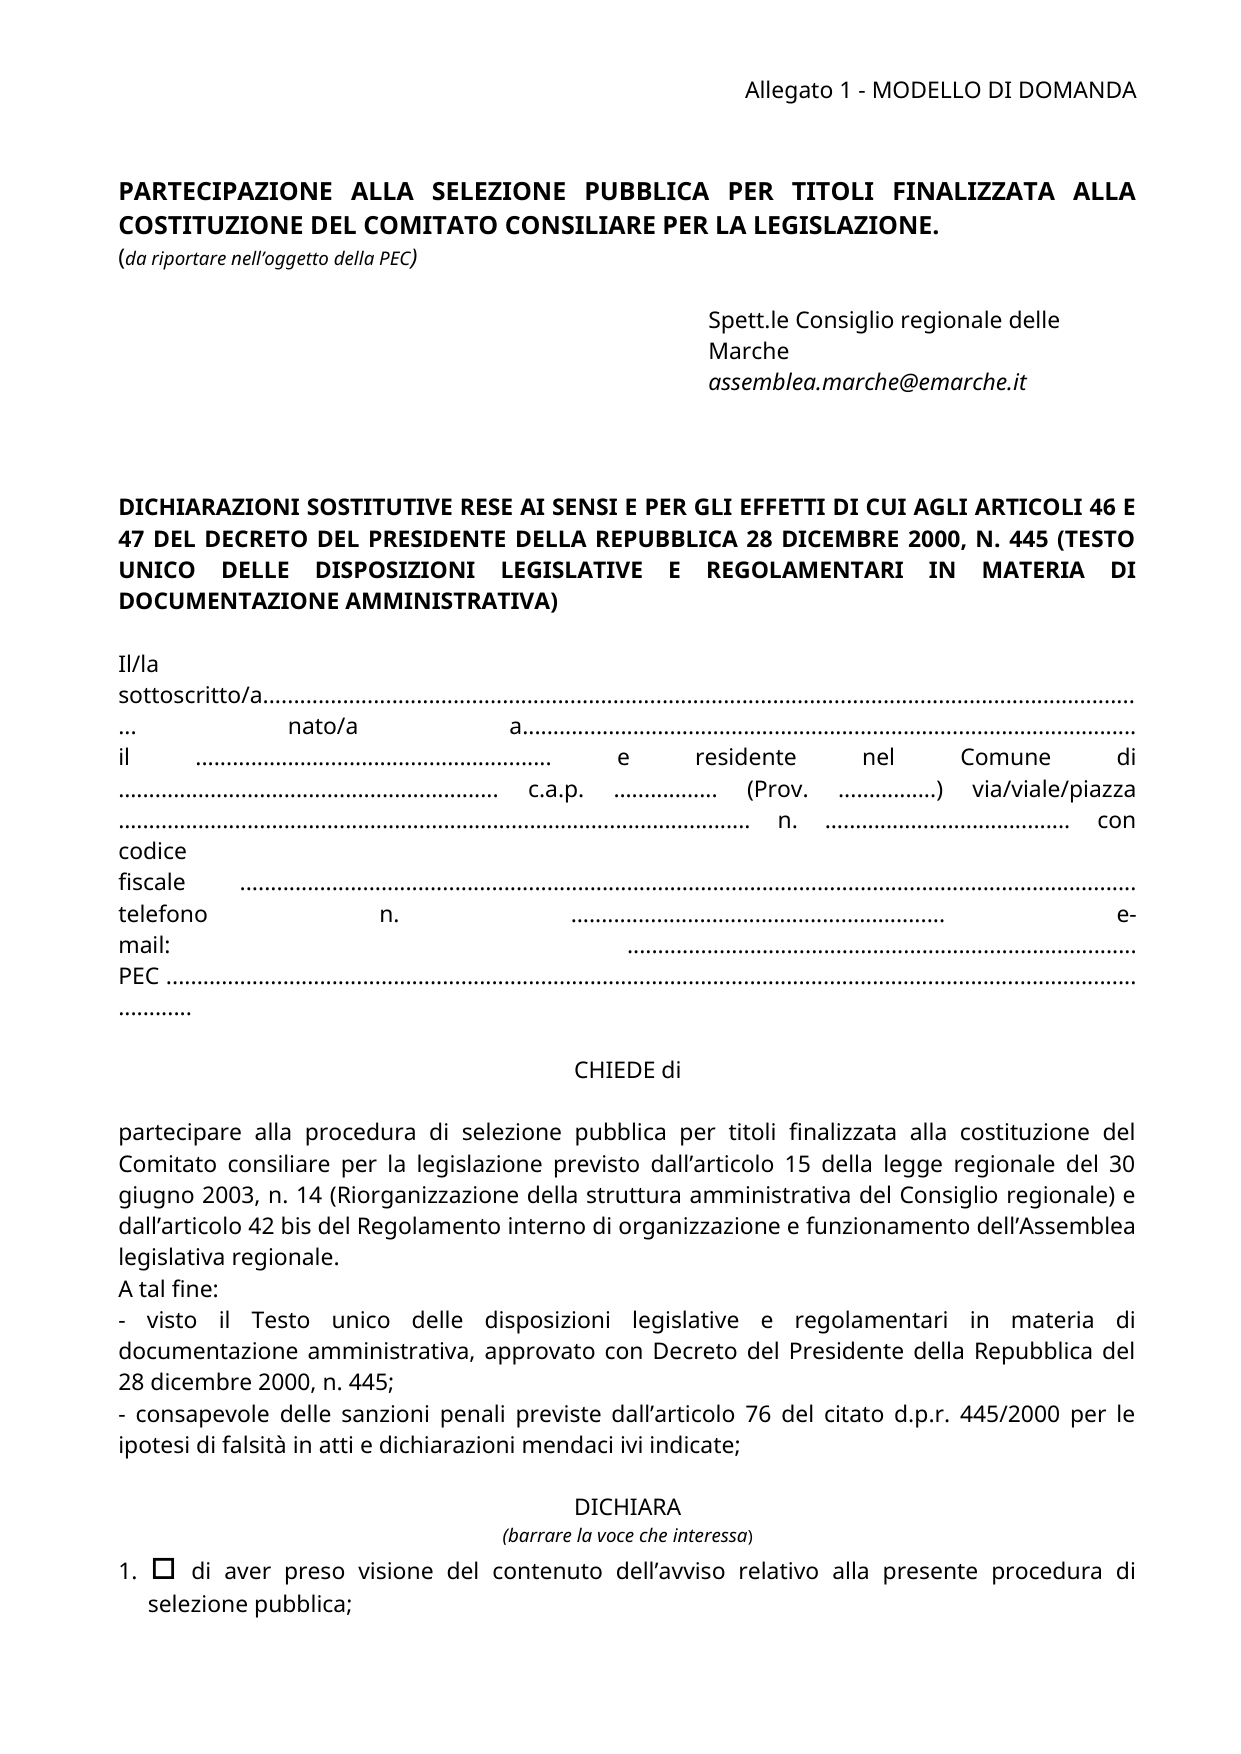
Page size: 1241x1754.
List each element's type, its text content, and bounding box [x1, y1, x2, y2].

text Allegato 1 - MODELLO DI DOMANDA [118, 74, 1137, 105]
text DICHIARA [118, 1491, 1137, 1523]
text Il/la sottoscritto/a................................................................................................................................................. nato/a a.................................................................................................... il .......................................................... e residente nel Comune di …........................................................... c.a.p. ….............. (Prov. ................) via/viale/piazza ….................................................................................................... n. …..................................... con codice fiscale .................................................................................................................................................. telefono n. ….......................................................... e-mail: ................................................................................... PEC .......................................................................................................................................................................... [118, 648, 1137, 1023]
text - consapevole delle sanzioni penali previste dall’articolo 76 del citato d.p.r. 445/2000 per le ipotesi di falsità in atti e dichiarazioni mendaci ivi indicate; [118, 1398, 1137, 1460]
text Spett.le Consiglio regionale delle Marche [708, 304, 1137, 366]
text CHIEDE di [118, 1054, 1137, 1085]
text partecipare alla procedura di selezione pubblica per titoli finalizzata alla costituzione del Comitato consiliare per la legislazione previsto dall’articolo 15 della legge regionale del 30 giugno 2003, n. 14 (Riorganizzazione della struttura amministrativa del Consiglio regionale) e dall’articolo 42 bis del Regolamento interno di organizzazione e funzionamento dell’Assemblea legislativa regionale. [118, 1116, 1137, 1273]
text PARTECIPAZIONE ALLA SELEZIONE PUBBLICA PER TITOLI FINALIZZATA ALLA COSTITUZIONE DEL COMITATO CONSILIARE PER LA LEGISLAZIONE. [118, 173, 1137, 241]
text assemblea.marche@emarche.it [708, 366, 1137, 398]
text 1.  di aver preso visione del contenuto dell’avviso relativo alla presente procedura di selezione pubblica; [118, 1548, 1137, 1619]
text (barrare la voce che interessa) [118, 1523, 1137, 1548]
text A tal fine: [118, 1273, 1137, 1304]
text DICHIARAZIONI SOSTITUTIVE RESE AI SENSI E PER GLI EFFETTI DI CUI AGLI ARTICOLI 46 E 47 DEL DECRETO DEL PRESIDENTE DELLA REPUBBLICA 28 DICEMBRE 2000, N. 445 (TESTO UNICO DELLE DISPOSIZIONI LEGISLATIVE E REGOLAMENTARI IN MATERIA DI DOCUMENTAZIONE AMMINISTRATIVA) [118, 491, 1137, 616]
text (da riportare nell’oggetto della PEC) [118, 241, 1137, 273]
text - visto il Testo unico delle disposizioni legislative e regolamentari in materia di documentazione amministrativa, approvato con Decreto del Presidente della Repubblica del 28 dicembre 2000, n. 445; [118, 1304, 1137, 1398]
